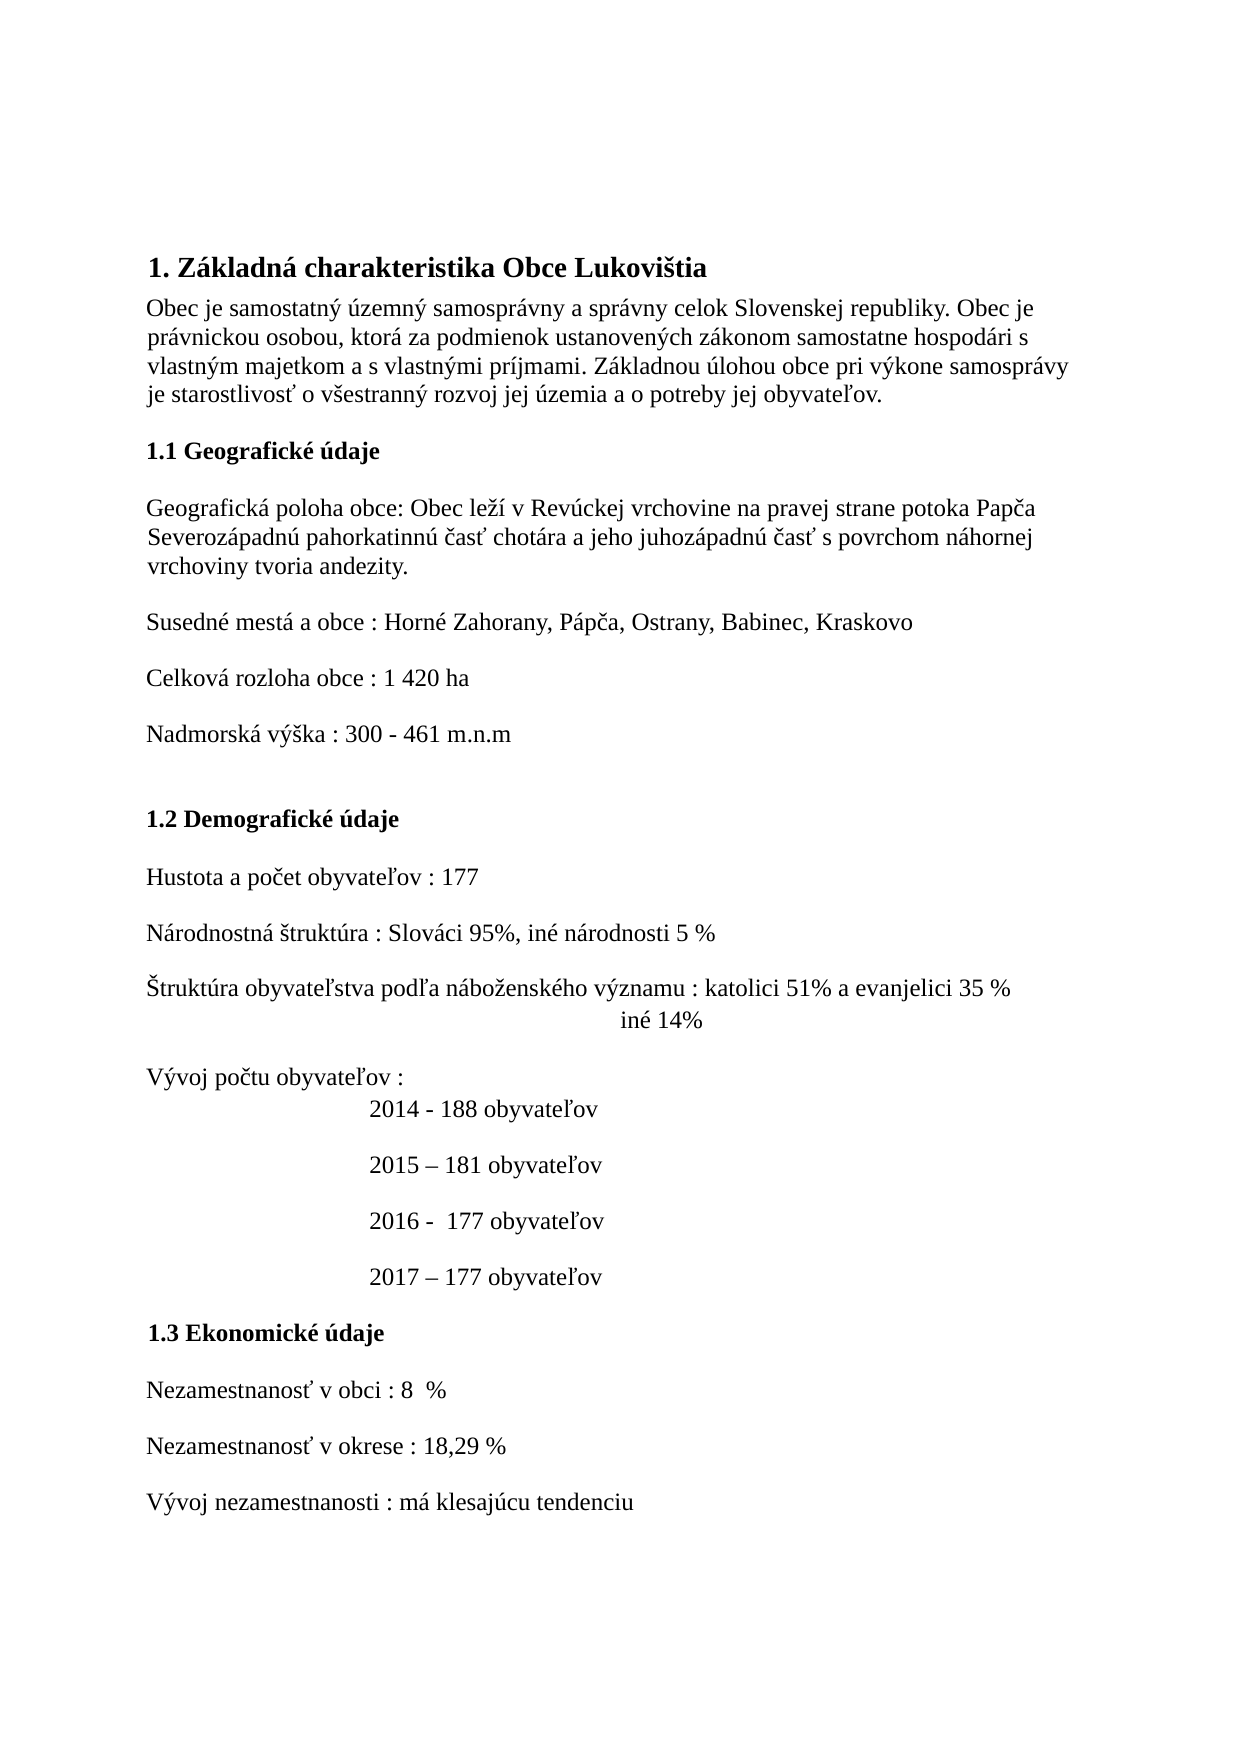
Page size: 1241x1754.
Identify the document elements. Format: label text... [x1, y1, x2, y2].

text Vývoj počtu obyvateľov : [146, 1062, 1093, 1091]
text Geografická poloha obce: Obec leží v Revúckej vrchovine na pravej strane potoka Papča Severozápadnú pahorkatinnú časť chotára a jeho juhozápadnú časť s povrchom náhornej vrchoviny tvoria andezity. [146, 493, 1093, 580]
text 2014 - 188 obyvateľov [369, 1094, 1093, 1123]
text Vývoj nezamestnanosti : má klesajúcu tendenciu [146, 1487, 1093, 1516]
text iné 14% [230, 1005, 1093, 1034]
text 1.1 Geografické údaje [146, 436, 1093, 465]
text 1.2 Demografické údaje [146, 804, 1093, 833]
text Hustota a počet obyvateľov : 177 [146, 862, 1093, 890]
text 2017 – 177 obyvateľov [369, 1262, 1093, 1290]
text Susedné mestá a obce : Horné Zahorany, Pápča, Ostrany, Babinec, Kraskovo [146, 607, 1093, 636]
text Obec je samostatný územný samosprávny a správny celok Slovenskej republiky. Obec je právnickou osobou, ktorá za podmienok ustanovených zákonom samostatne hospodári s vlastným majetkom a s vlastnými príjmami. Základnou úlohou obce pri výkone samosprávy je starostlivosť o všestranný rozvoj jej územia a o potreby jej obyvateľov. [146, 293, 1093, 408]
text 2016 - 177 obyvateľov [369, 1206, 1093, 1234]
text 1.3 Ekonomické údaje [148, 1318, 1093, 1346]
text Národnostná štruktúra : Slováci 95%, iné národnosti 5 % [146, 918, 1093, 946]
text Štruktúra obyvateľstva podľa náboženského významu : katolici 51% a evanjelici 35 % [146, 973, 1093, 1002]
text Celková rozloha obce : 1 420 ha [146, 663, 1093, 692]
text 2015 – 181 obyvateľov [369, 1150, 1093, 1178]
text Nezamestnanosť v obci : 8 % [146, 1375, 1093, 1404]
text 1. Základná charakteristika Obce Lukovištia [148, 250, 1093, 283]
text Nezamestnanosť v okrese : 18,29 % [146, 1431, 1093, 1460]
text Nadmorská výška : 300 - 461 m.n.m [146, 719, 1093, 748]
